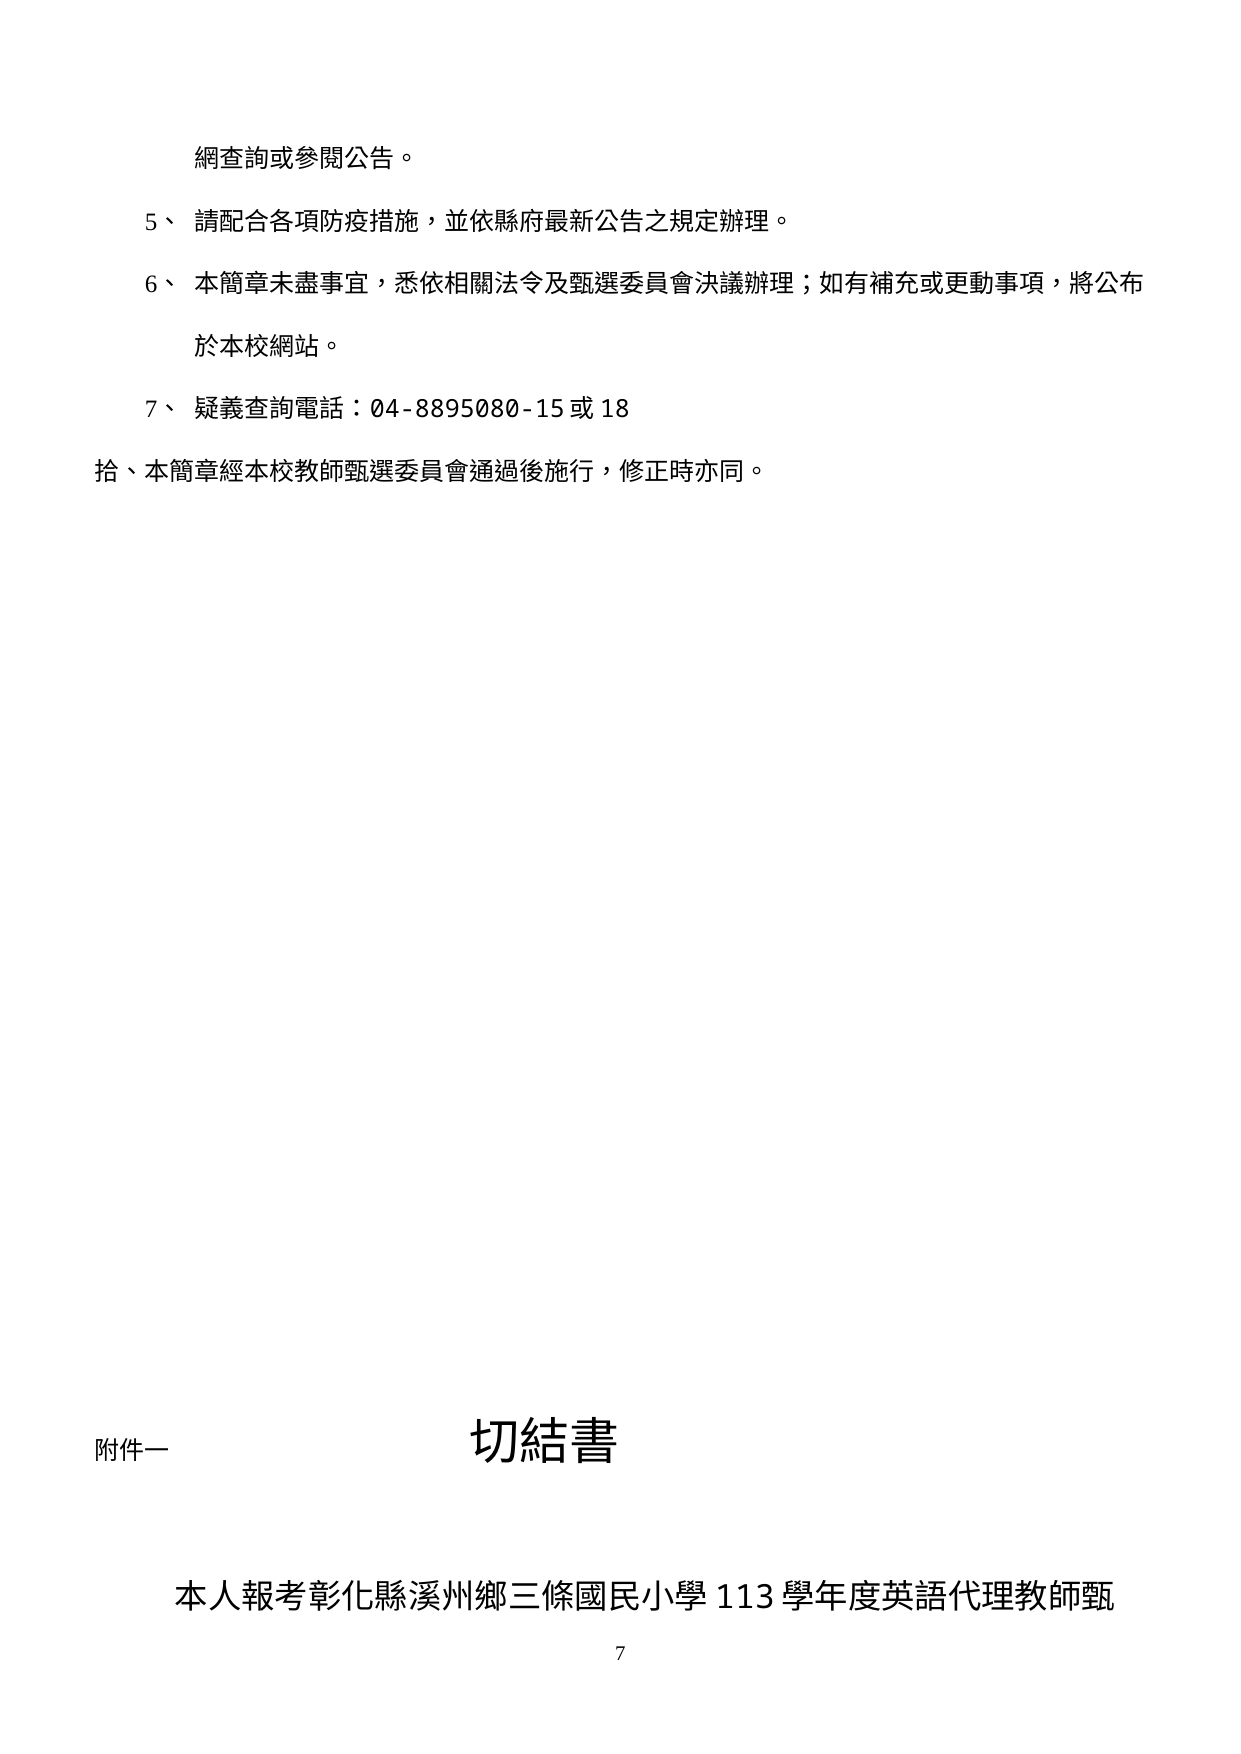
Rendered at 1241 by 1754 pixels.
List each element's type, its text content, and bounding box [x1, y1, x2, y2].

text 本人報考彰化縣溪州鄉三條國民小學113學年度英語代理教師甄 [94, 1552, 1146, 1615]
list 請配合各項防疫措施，並依縣府最新公告之規定辦理。 [144, 177, 1146, 240]
table_header [156, 553, 409, 1365]
text 拾、本簡章經本校教師甄選委員會通過後施行，修正時亦同。 [94, 427, 1146, 490]
list 疑義查詢電話：04-8895080-15或18 [144, 365, 1146, 427]
table_header [409, 553, 662, 1365]
table_header [662, 553, 915, 1365]
text 附件一 切結書 [94, 1365, 1146, 1490]
list 本簡章未盡事宜，悉依相關法令及甄選委員會決議辦理；如有補充或更動事項，將公布於本校網站。 [144, 240, 1146, 365]
list 網查詢或參閱公告。 [144, 115, 1146, 177]
